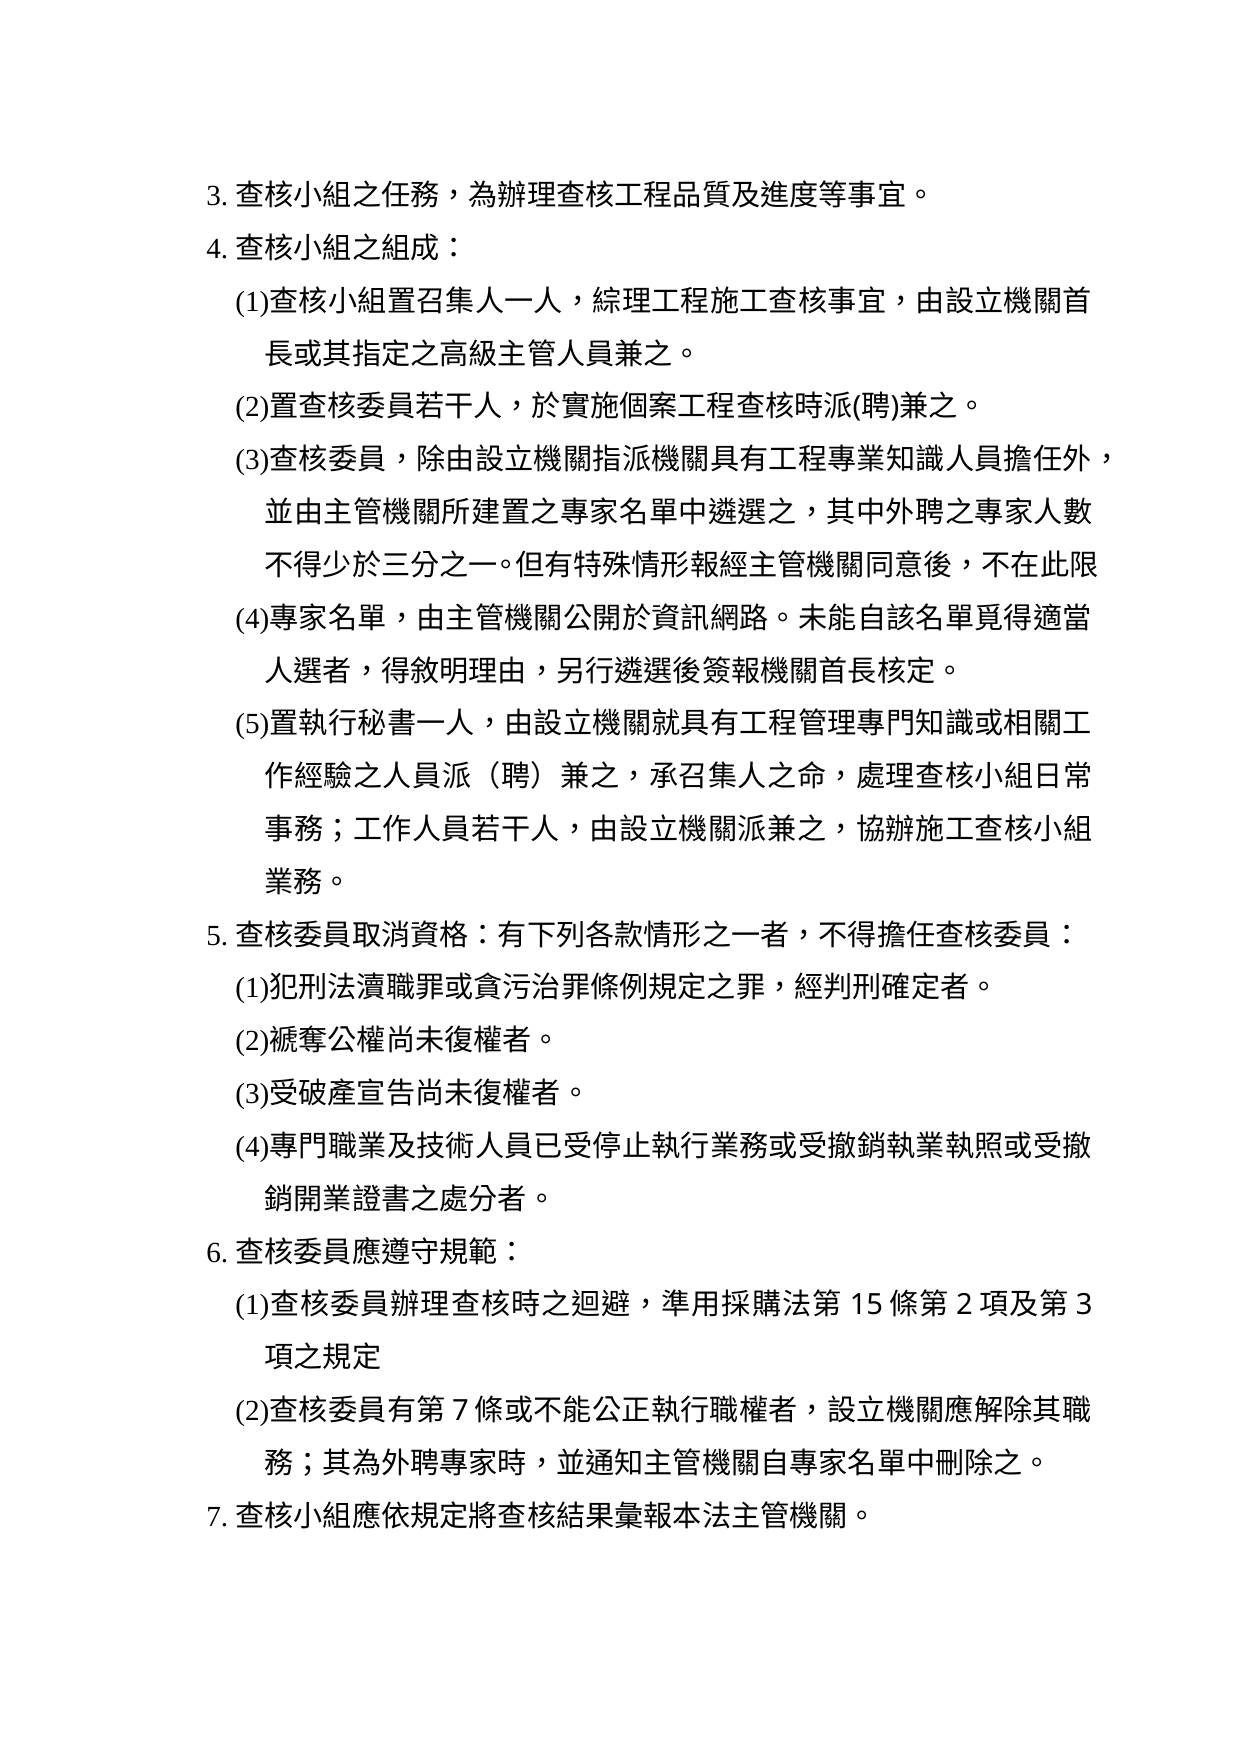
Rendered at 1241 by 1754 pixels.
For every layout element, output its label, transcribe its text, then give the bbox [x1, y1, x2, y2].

text (2)查核委員有第7條或不能公正執行職權者，設立機關應解除其職務；其為外聘專家時，並通知主管機關自專家名單中刪除之。 [235, 1387, 1092, 1482]
text (3)查核委員，除由設立機關指派機關具有工程專業知識人員擔任外，並由主管機關所建置之專家名單中遴選之，其中外聘之專家人數不得少於三分之一。但有特殊情形報經主管機關同意後，不在此限。 [235, 436, 1092, 584]
text (1)查核小組置召集人一人，綜理工程施工查核事宜，由設立機關首長或其指定之高級主管人員兼之。 [235, 277, 1092, 372]
text (1)查核委員辦理查核時之迴避，準用採購法第15條第2項及第3項之規定 [235, 1281, 1092, 1376]
text 5. 查核委員取消資格：有下列各款情形之一者，不得擔任查核委員： [206, 911, 1092, 953]
text (2)褫奪公權尚未復權者。 [235, 1017, 1092, 1059]
text 7. 查核小組應依規定將查核結果彙報本法主管機關。 [206, 1492, 1092, 1535]
text (1)犯刑法瀆職罪或貪污治罪條例規定之罪，經判刑確定者。 [235, 964, 1092, 1006]
text (4)專門職業及技術人員已受停止執行業務或受撤銷執業執照或受撤銷開業證書之處分者。 [235, 1122, 1092, 1218]
text 4. 查核小組之組成： [206, 224, 1092, 267]
text (4)專家名單，由主管機關公開於資訊網路。未能自該名單覓得適當人選者，得敘明理由，另行遴選後簽報機關首長核定。 [235, 594, 1092, 689]
text (5)置執行秘書一人，由設立機關就具有工程管理專門知識或相關工作經驗之人員派（聘）兼之，承召集人之命，處理查核小組日常事務；工作人員若干人，由設立機關派兼之，協辦施工查核小組業務。 [235, 700, 1092, 901]
text (3)受破產宣告尚未復權者。 [235, 1070, 1092, 1112]
text 3. 查核小組之任務，為辦理查核工程品質及進度等事宜。 [206, 172, 1092, 214]
text 6. 查核委員應遵守規範： [206, 1228, 1092, 1270]
text (2)置查核委員若干人，於實施個案工程查核時派(聘)兼之。 [235, 383, 1092, 425]
